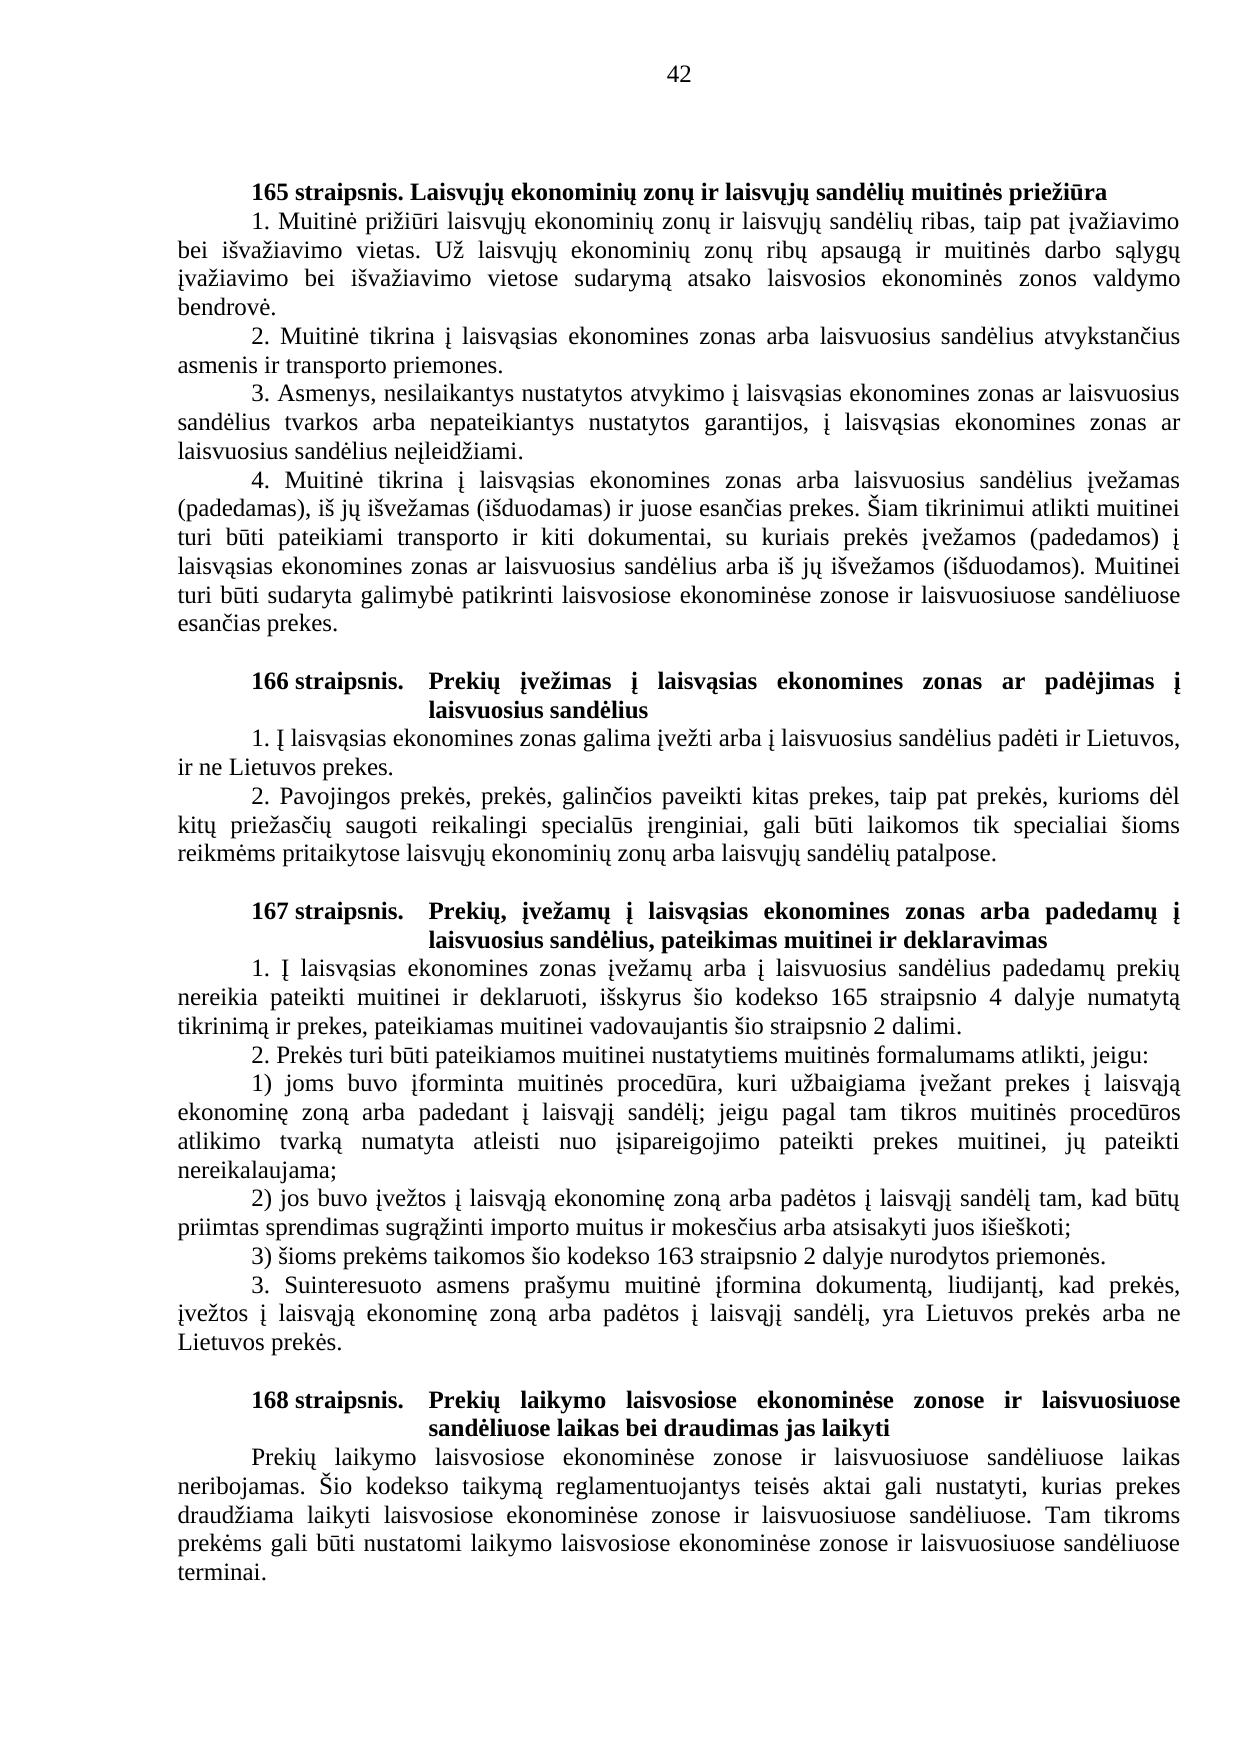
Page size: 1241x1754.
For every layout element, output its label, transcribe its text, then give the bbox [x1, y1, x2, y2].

text 166 straipsnis. Prekių įvežimas į laisvąsias ekonomines zonas ar padėjimas į laisvuosius sandėlius [251, 666, 1181, 723]
text 2. Prekės turi būti pateikiamos muitinei nustatytiems muitinės formalumams atlikti, jeigu: [177, 1040, 1181, 1068]
text 3. Asmenys, nesilaikantys nustatytos atvykimo į laisvąsias ekonomines zonas ar laisvuosius sandėlius tvarkos arba nepateikiantys nustatytos garantijos, į laisvąsias ekonomines zonas ar laisvuosius sandėlius neįleidžiami. [177, 378, 1181, 465]
text 3. Suinteresuoto asmens prašymu muitinė įformina dokumentą, liudijantį, kad prekės, įvežtos į laisvąją ekonominę zoną arba padėtos į laisvąjį sandėlį, yra Lietuvos prekės arba ne Lietuvos prekės. [177, 1270, 1181, 1356]
text 167 straipsnis. Prekių, įvežamų į laisvąsias ekonomines zonas arba padedamų į laisvuosius sandėlius, pateikimas muitinei ir deklaravimas [251, 896, 1181, 953]
text 165 straipsnis. Laisvųjų ekonominių zonų ir laisvųjų sandėlių muitinės priežiūra [177, 177, 1181, 206]
text 168 straipsnis. Prekių laikymo laisvosiose ekonominėse zonose ir laisvuosiuose sandėliuose laikas bei draudimas jas laikyti [251, 1385, 1181, 1442]
text 4. Muitinė tikrina į laisvąsias ekonomines zonas arba laisvuosius sandėlius įvežamas (padedamas), iš jų išvežamas (išduodamas) ir juose esančias prekes. Šiam tikrinimui atlikti muitinei turi būti pateikiami transporto ir kiti dokumentai, su kuriais prekės įvežamos (padedamos) į laisvąsias ekonomines zonas ar laisvuosius sandėlius arba iš jų išvežamos (išduodamos). Muitinei turi būti sudaryta galimybė patikrinti laisvosiose ekonominėse zonose ir laisvuosiuose sandėliuose esančias prekes. [177, 465, 1181, 637]
text 1. Muitinė prižiūri laisvųjų ekonominių zonų ir laisvųjų sandėlių ribas, taip pat įvažiavimo bei išvažiavimo vietas. Už laisvųjų ekonominių zonų ribų apsaugą ir muitinės darbo sąlygų įvažiavimo bei išvažiavimo vietose sudarymą atsako laisvosios ekonominės zonos valdymo bendrovė. [177, 206, 1181, 321]
text 2) jos buvo įvežtos į laisvąją ekonominę zoną arba padėtos į laisvąjį sandėlį tam, kad būtų priimtas sprendimas sugrąžinti importo muitus ir mokesčius arba atsisakyti juos išieškoti; [177, 1183, 1181, 1241]
text 1) joms buvo įforminta muitinės procedūra, kuri užbaigiama įvežant prekes į laisvąją ekonominę zoną arba padedant į laisvąjį sandėlį; jeigu pagal tam tikros muitinės procedūros atlikimo tvarką numatyta atleisti nuo įsipareigojimo pateikti prekes muitinei, jų pateikti nereikalaujama; [177, 1068, 1181, 1183]
text 2. Muitinė tikrina į laisvąsias ekonomines zonas arba laisvuosius sandėlius atvykstančius asmenis ir transporto priemones. [177, 321, 1181, 378]
text 2. Pavojingos prekės, prekės, galinčios paveikti kitas prekes, taip pat prekės, kurioms dėl kitų priežasčių saugoti reikalingi specialūs įrenginiai, gali būti laikomos tik specialiai šioms reikmėms pritaikytose laisvųjų ekonominių zonų arba laisvųjų sandėlių patalpose. [177, 781, 1181, 867]
text 1. Į laisvąsias ekonomines zonas įvežamų arba į laisvuosius sandėlius padedamų prekių nereikia pateikti muitinei ir deklaruoti, išskyrus šio kodekso 165 straipsnio 4 dalyje numatytą tikrinimą ir prekes, pateikiamas muitinei vadovaujantis šio straipsnio 2 dalimi. [177, 953, 1181, 1040]
text 1. Į laisvąsias ekonomines zonas galima įvežti arba į laisvuosius sandėlius padėti ir Lietuvos, ir ne Lietuvos prekes. [177, 723, 1181, 781]
text Prekių laikymo laisvosiose ekonominėse zonose ir laisvuosiuose sandėliuose laikas neribojamas. Šio kodekso taikymą reglamentuojantys teisės aktai gali nustatyti, kurias prekes draudžiama laikyti laisvosiose ekonominėse zonose ir laisvuosiuose sandėliuose. Tam tikroms prekėms gali būti nustatomi laikymo laisvosiose ekonominėse zonose ir laisvuosiuose sandėliuose terminai. [177, 1442, 1181, 1586]
text 3) šioms prekėms taikomos šio kodekso 163 straipsnio 2 dalyje nurodytos priemonės. [177, 1241, 1181, 1270]
